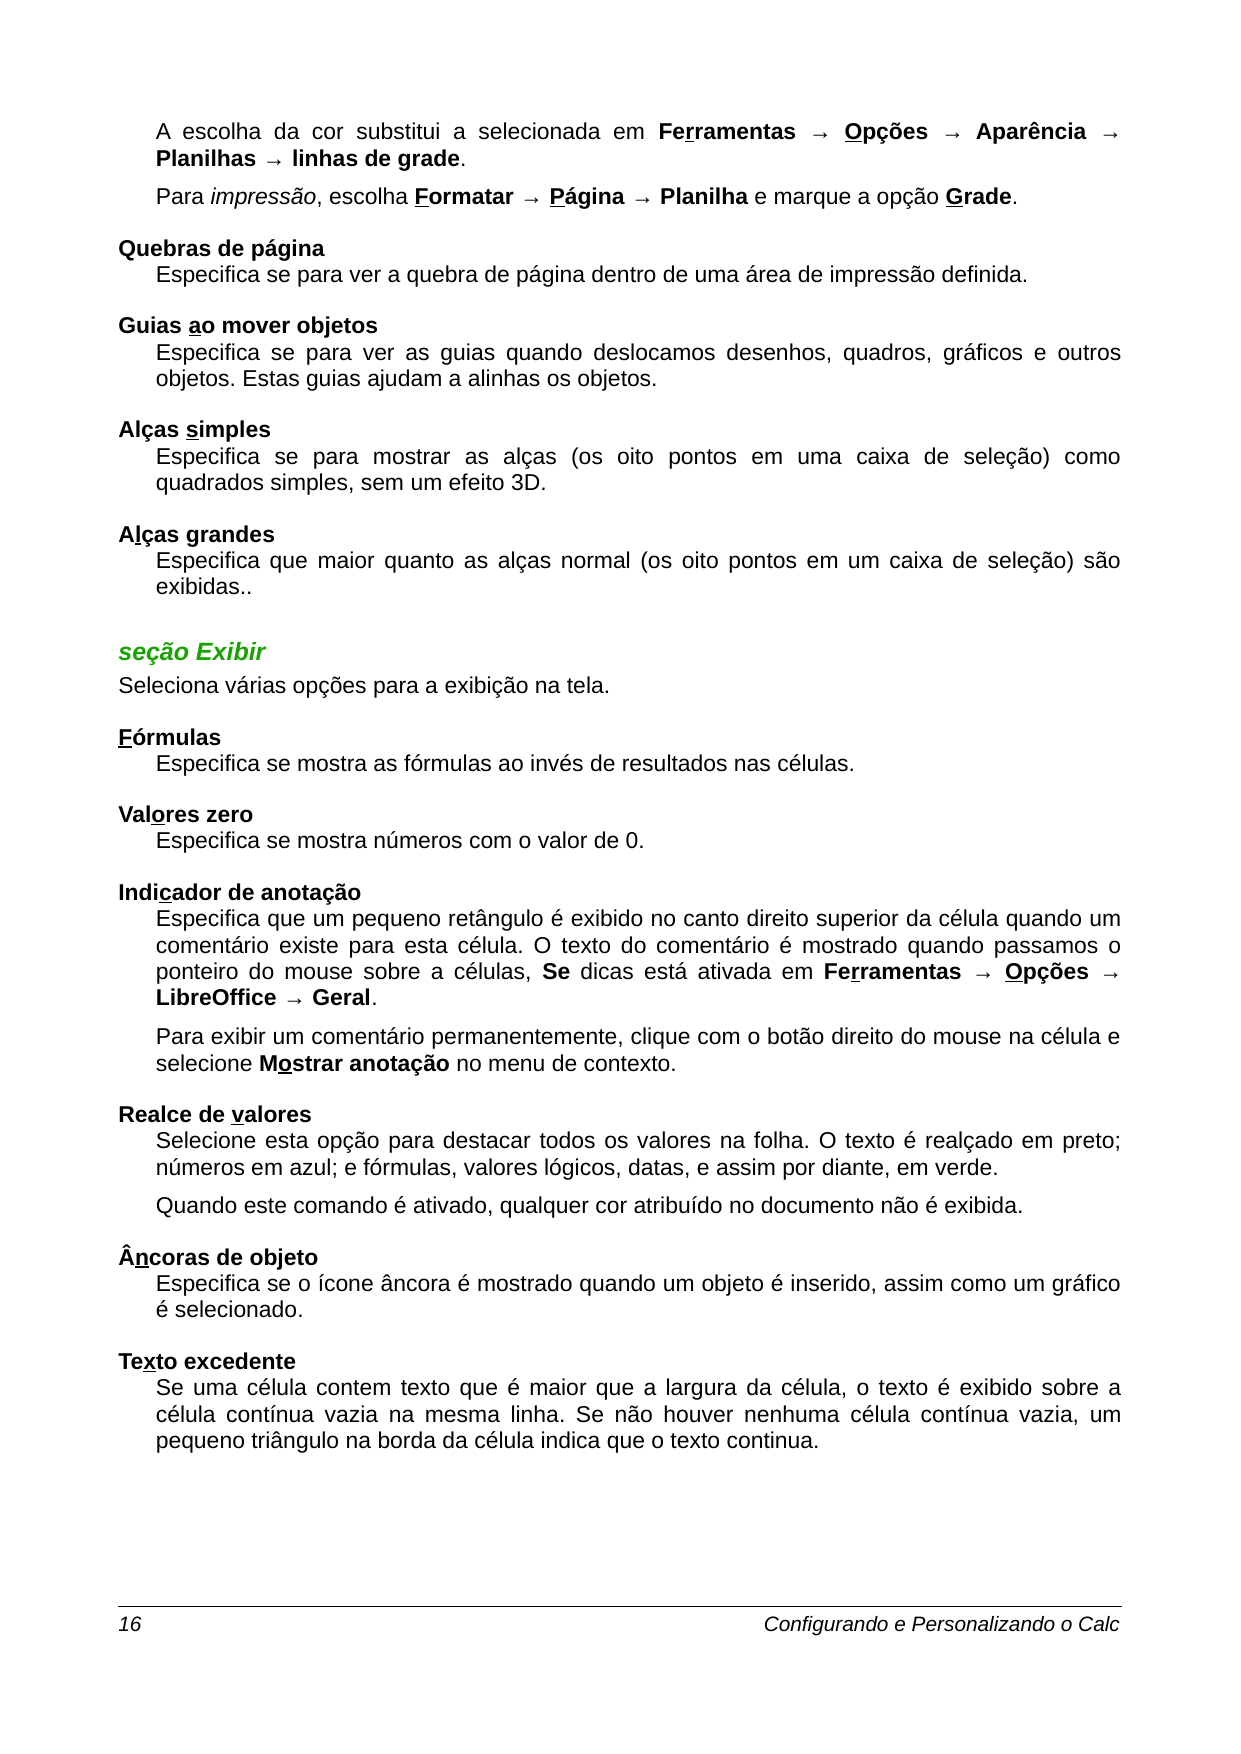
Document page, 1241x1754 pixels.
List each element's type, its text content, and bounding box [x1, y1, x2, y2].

text Quebras de página [118, 235, 1122, 261]
text Texto excedente [118, 1348, 1122, 1374]
text Especifica se mostra números com o valor de 0. [156, 827, 1122, 854]
text Especifica se para ver a quebra de página dentro de uma área de impressão definida. [156, 261, 1122, 287]
text Fórmulas [118, 723, 1122, 750]
text A escolha da cor substitui a selecionada em Ferramentas → Opções → Aparência → Planilhas → linhas de grade. [156, 118, 1122, 171]
text Seleciona várias opções para a exibição na tela. [118, 672, 1122, 698]
text Para impressão, escolha Formatar → Página → Planilha e marque a opção Grade. [156, 183, 1122, 210]
text Guias ao mover objetos [118, 312, 1122, 339]
text Alças simples [118, 416, 1122, 443]
text Especifica se o ícone âncora é mostrado quando um objeto é inserido, assim como um gráfico é selecionado. [156, 1270, 1122, 1323]
text Para exibir um comentário permanentemente, clique com o botão direito do mouse na célula e selecione Mostrar anotação no menu de contexto. [156, 1023, 1122, 1076]
text Especifica se para mostrar as alças (os oito pontos em uma caixa de seleção) como quadrados simples, sem um efeito 3D. [156, 443, 1122, 496]
text Especifica se mostra as fórmulas ao invés de resultados nas células. [156, 750, 1122, 776]
text Alças grandes [118, 521, 1122, 547]
text Indicador de anotação [118, 879, 1122, 905]
text Especifica que um pequeno retângulo é exibido no canto direito superior da célula quando um comentário existe para esta célula. O texto do comentário é mostrado quando passamos o ponteiro do mouse sobre a células, Se dicas está ativada em Ferramentas → Opções → LibreOffice → Geral. [156, 905, 1122, 1011]
text Se uma célula contem texto que é maior que a largura da célula, o texto é exibido sobre a célula contínua vazia na mesma linha. Se não houver nenhuma célula contínua vazia, um pequeno triângulo na borda da célula indica que o texto continua. [156, 1374, 1122, 1453]
text Especifica se para ver as guias quando deslocamos desenhos, quadros, gráficos e outros objetos. Estas guias ajudam a alinhas os objetos. [156, 339, 1122, 391]
text Valores zero [118, 801, 1122, 827]
subtitle seção Exibir [118, 637, 1122, 666]
text Especifica que maior quanto as alças normal (os oito pontos em um caixa de seleção) são exibidas.. [156, 547, 1122, 599]
text Selecione esta opção para destacar todos os valores na folha. O texto é realçado em preto; números em azul; e fórmulas, valores lógicos, datas, e assim por diante, em verde. [156, 1127, 1122, 1180]
text Quando este comando é ativado, qualquer cor atribuído no documento não é exibida. [156, 1192, 1122, 1219]
text Âncoras de objeto [118, 1244, 1122, 1270]
text Realce de valores [118, 1101, 1122, 1127]
